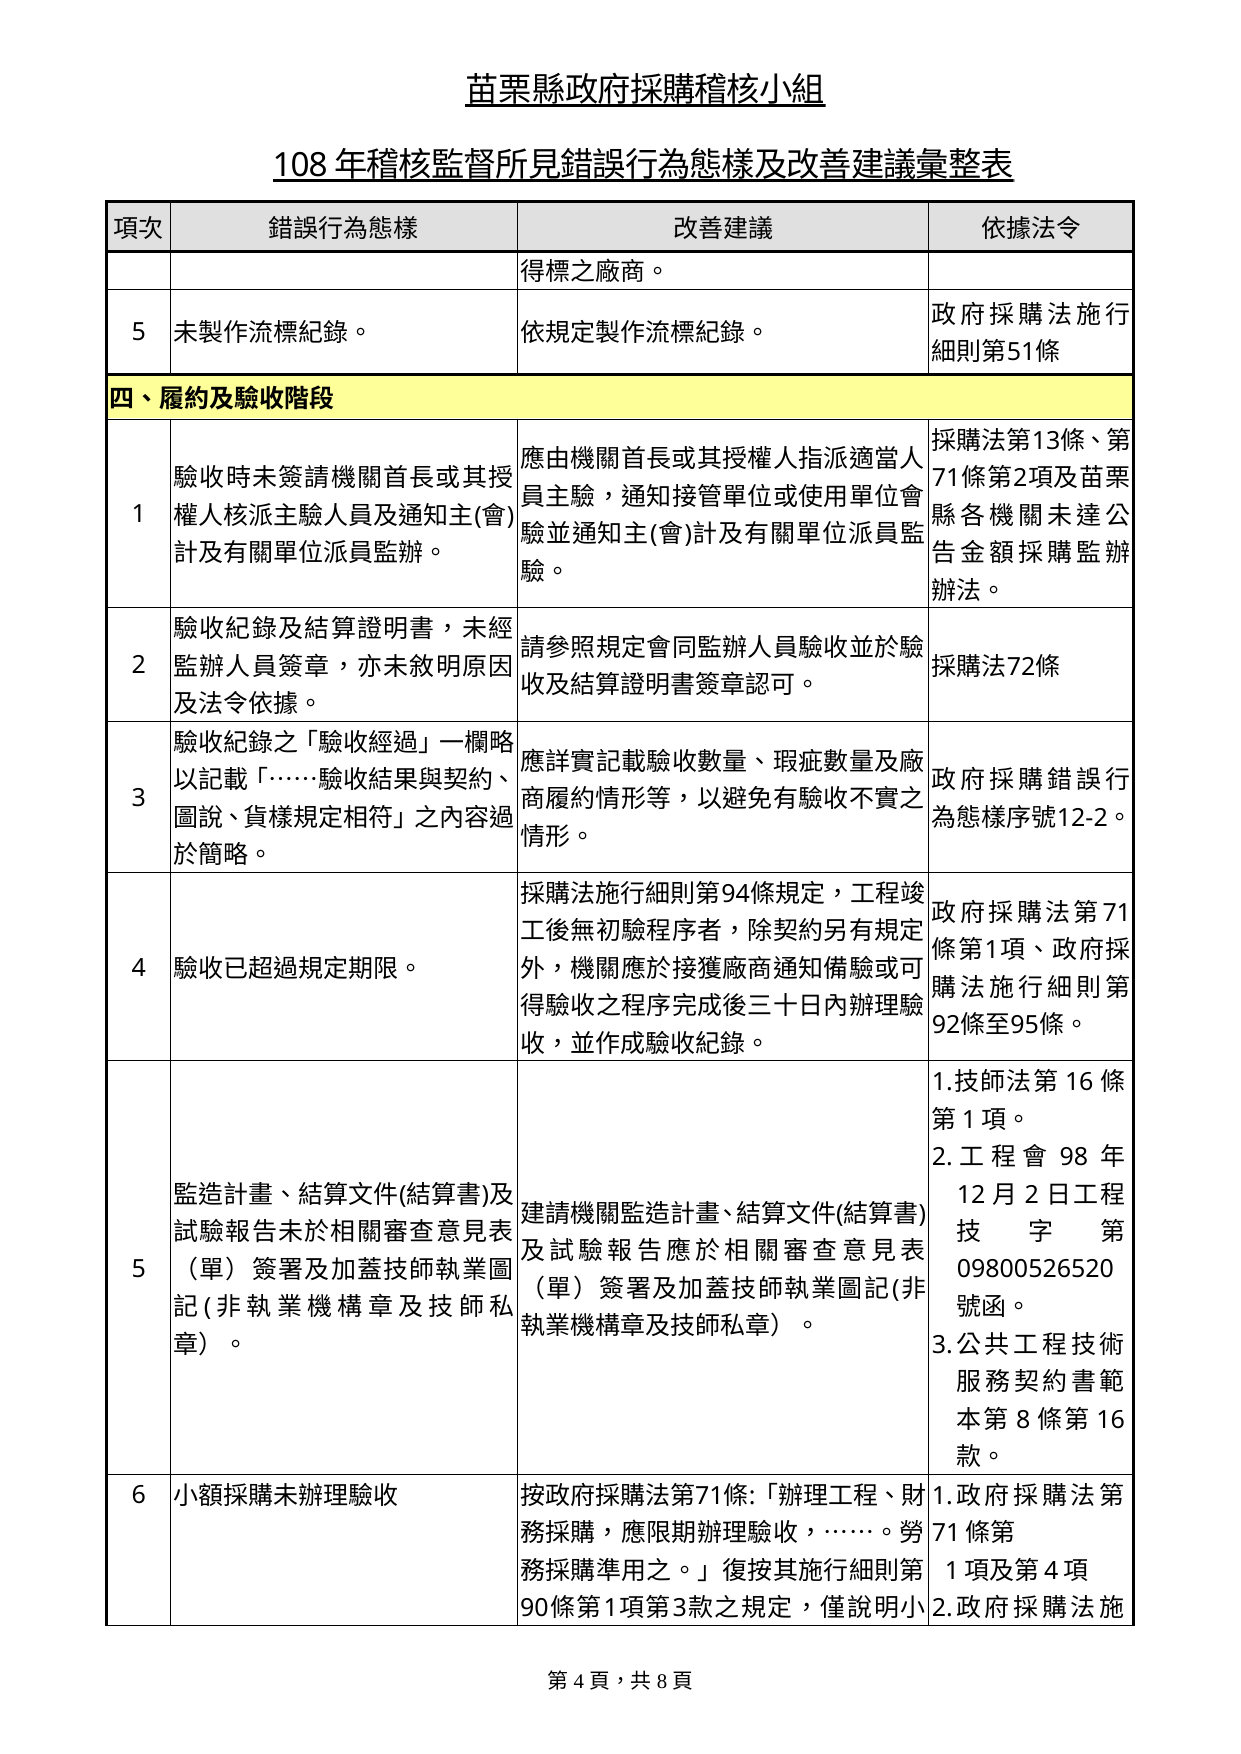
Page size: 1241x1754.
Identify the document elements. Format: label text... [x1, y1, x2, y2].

table_cell 採購法72條 [929, 608, 1132, 721]
table_cell 請參照規定會同監辦人員驗收並於驗收及結算證明書簽章認可。 [518, 608, 928, 721]
table_cell 採購法施行細則第94條規定，工程竣工後無初驗程序者，除契約另有規定外，機關應於接獲廠商通知備驗或可得驗收之程序完成後三十日內辦理驗收，並作成驗收紀錄。 [518, 873, 928, 1060]
table_header 苗栗縣政府採購稽核小組 108年稽核監督所見錯誤行為態樣及改善建議彙整表 [170, 50, 1134, 200]
table_cell 驗收已超過規定期限。 [171, 873, 517, 1060]
table_cell 政府採購法施行細則第51條 [929, 290, 1132, 373]
table_cell [108, 253, 170, 288]
table_cell 4 [108, 873, 170, 1060]
table_cell 應由機關首長或其授權人指派適當人員主驗，通知接管單位或使用單位會驗並通知主(會)計及有關單位派員監驗。 [518, 420, 928, 607]
table_cell [929, 253, 1132, 288]
table_cell 改善建議 [518, 203, 928, 250]
table_cell 3 [108, 722, 170, 872]
table_cell 建請機關監造計畫、結算文件(結算書)及試驗報告應於相關審查意見表（單）簽署及加蓋技師執業圖記(非執業機構章及技師私章）。 [518, 1061, 928, 1474]
table_cell 驗收紀錄及結算證明書，未經監辦人員簽章，亦未敘明原因及法令依據。 [171, 608, 517, 721]
table_cell 按政府採購法第71條:「辦理工程、財務採購，應限期辦理驗收，……。勞務採購準用之。」復按其施行細則第90條第1項第3款之規定，僅說明小 [518, 1475, 928, 1625]
table_cell 得標之廠商。 [518, 253, 928, 288]
table_cell 6 [108, 1475, 170, 1625]
table_cell 1 [108, 420, 170, 607]
table_cell 錯誤行為態樣 [171, 203, 517, 250]
table_cell 2 [108, 608, 170, 721]
table_cell [171, 253, 517, 288]
table_cell 依據法令 [929, 203, 1132, 250]
table_cell 依規定製作流標紀錄。 [518, 290, 928, 373]
table_cell 1.政府採購法第71條第 1項及第4項 2.政府採購法施 [929, 1475, 1132, 1625]
table_cell 1.技師法第16條第1項。 2.工程會98年12月2日工程技字第09800526520號函。 3.公共工程技術服務契約書範本第8條第16款。 [929, 1061, 1132, 1474]
table_cell 採購法第13條、第71條第2項及苗栗縣各機關未達公告金額採購監辦辦法。 [929, 420, 1132, 607]
table_cell 5 [108, 1061, 170, 1474]
table_cell 應詳實記載驗收數量、瑕疵數量及廠商履約情形等，以避免有驗收不實之情形。 [518, 722, 928, 872]
table_cell 驗收紀錄之「驗收經過」一欄略以記載「……驗收結果與契約、圖說、貨樣規定相符」之內容過於簡略。 [171, 722, 517, 872]
table_cell 未製作流標紀錄。 [171, 290, 517, 373]
table_cell 政府採購法第71條第1項、政府採購法施行細則第92條至95條。 [929, 873, 1132, 1060]
table_cell 項次 [108, 203, 170, 250]
table_cell 四、履約及驗收階段 [108, 376, 1132, 418]
table_cell 小額採購未辦理驗收 [171, 1475, 517, 1625]
table_cell 5 [108, 290, 170, 373]
table_cell 監造計畫、結算文件(結算書)及試驗報告未於相關審查意見表（單）簽署及加蓋技師執業圖記(非執業機構章及技師私章）。 [171, 1061, 517, 1474]
table_header [107, 50, 170, 200]
table_cell 驗收時未簽請機關首長或其授權人核派主驗人員及通知主(會)計及有關單位派員監辦。 [171, 420, 517, 607]
table_cell 政府採購錯誤行為態樣序號12-2。 [929, 722, 1132, 872]
